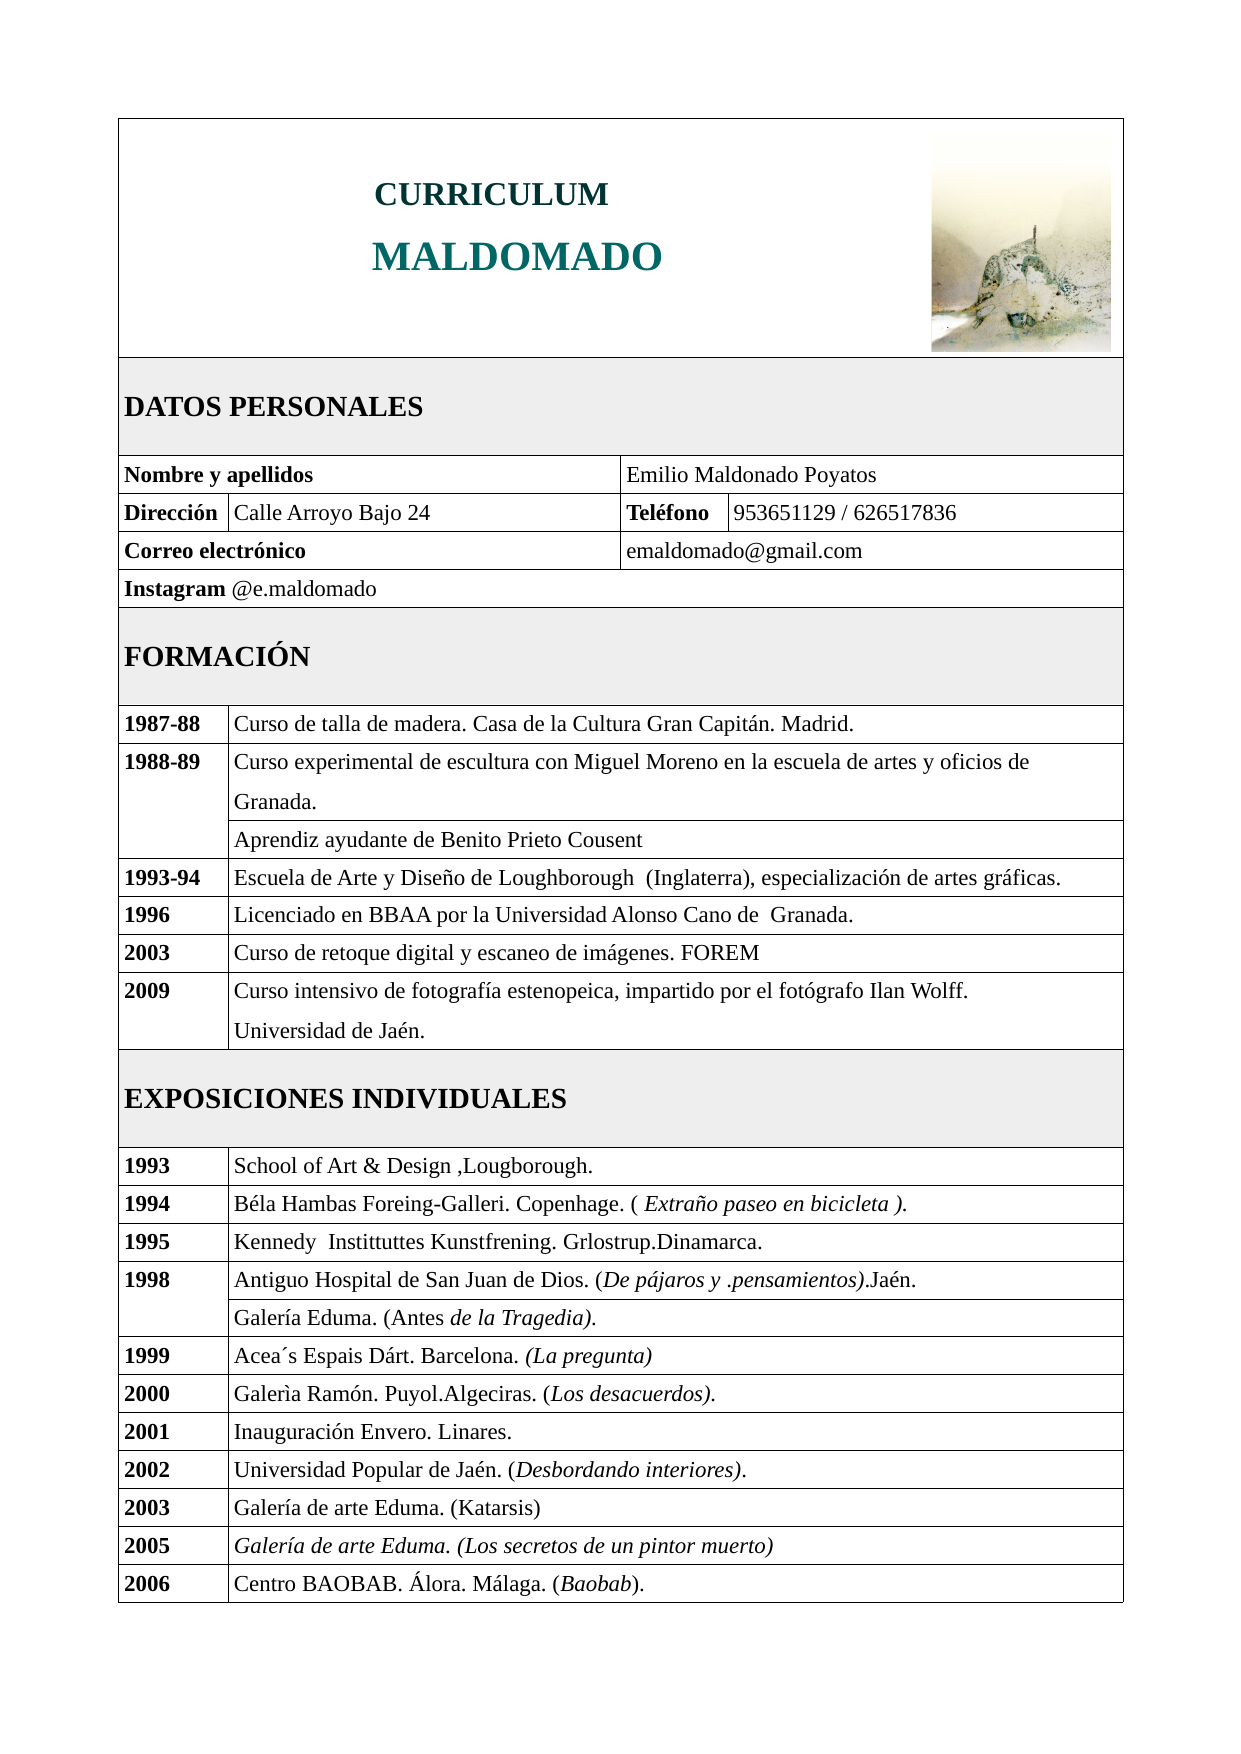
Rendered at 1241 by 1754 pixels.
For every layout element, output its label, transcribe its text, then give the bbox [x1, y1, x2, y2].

picture [931, 135, 1111, 352]
table_cell 1993 [119, 1148, 228, 1185]
table_cell 2009 [119, 973, 228, 1049]
table_cell Curso experimental de escultura con Miguel Moreno en la escuela de artes y oficios de Granada. [229, 744, 1123, 820]
table_cell DATOS PERSONALES [119, 358, 1123, 455]
table_cell 2003 [119, 1489, 228, 1526]
table_cell Galería de arte Eduma. (Katarsis) [229, 1489, 1123, 1526]
table_cell 1995 [119, 1224, 228, 1261]
table_cell Nombre y apellidos [119, 456, 620, 493]
table_cell Antiguo Hospital de San Juan de Dios. (De pájaros y .pensamientos).Jaén. [229, 1262, 1123, 1298]
table_cell Instagram @e.maldomado [119, 570, 1123, 607]
table_cell Béla Hambas Foreing-Galleri. Copenhage. ( Extraño paseo en bicicleta ). [229, 1186, 1123, 1223]
table_cell 2002 [119, 1451, 228, 1488]
table_cell Correo electrónico [119, 532, 620, 569]
table_cell 1999 [119, 1337, 228, 1374]
table_cell 1987-88 [119, 706, 228, 742]
table_cell 2005 [119, 1527, 228, 1564]
table_cell 1993-94 [119, 859, 228, 896]
table_cell emaldomado@gmail.com [621, 532, 1123, 569]
table_cell FORMACIÓN [119, 608, 1123, 704]
table_cell 2003 [119, 935, 228, 972]
table_cell Licenciado en BBAA por la Universidad Alonso Cano de Granada. [229, 897, 1123, 934]
table_cell Galería de arte Eduma. (Los secretos de un pintor muerto) [229, 1527, 1123, 1564]
table_cell 1988-89 [119, 744, 228, 858]
table_cell Acea´s Espais Dárt. Barcelona. (La pregunta) [229, 1337, 1123, 1374]
table_cell EXPOSICIONES INDIVIDUALES [119, 1050, 1123, 1147]
table_header CURRICULUM MALDOMADO [119, 119, 1123, 357]
table_cell 1996 [119, 897, 228, 934]
table_cell Calle Arroyo Bajo 24 [229, 494, 620, 531]
table_cell Kennedy Instittuttes Kunstfrening. Grlostrup.Dinamarca. [229, 1224, 1123, 1261]
table_cell 2000 [119, 1375, 228, 1412]
table_cell School of Art & Design ,Lougborough. [229, 1148, 1123, 1185]
table_cell Aprendiz ayudante de Benito Prieto Cousent [229, 821, 1123, 858]
table_cell Curso de talla de madera. Casa de la Cultura Gran Capitán. Madrid. [229, 706, 1123, 742]
table_cell Galerìa Ramón. Puyol.Algeciras. (Los desacuerdos). [229, 1375, 1123, 1412]
table_cell Universidad Popular de Jaén. (Desbordando interiores). [229, 1451, 1123, 1488]
table_cell 1998 [119, 1262, 228, 1336]
table_cell Escuela de Arte y Diseño de Loughborough (Inglaterra), especialización de artes gráficas. [229, 859, 1123, 896]
table_cell Centro BAOBAB. Álora. Málaga. (Baobab). [229, 1565, 1123, 1602]
table_cell 2006 [119, 1565, 228, 1602]
table_cell Galería Eduma. (Antes de la Tragedia). [229, 1300, 1123, 1336]
table_cell Inauguración Envero. Linares. [229, 1413, 1123, 1450]
table_cell 953651129 / 626517836 [729, 494, 1123, 531]
table_cell Curso de retoque digital y escaneo de imágenes. FOREM [229, 935, 1123, 972]
table_cell 2001 [119, 1413, 228, 1450]
table_cell Dirección [119, 494, 228, 531]
table_cell 1994 [119, 1186, 228, 1223]
table_cell Teléfono [621, 494, 728, 531]
table_cell Emilio Maldonado Poyatos [621, 456, 1123, 493]
table_cell Curso intensivo de fotografía estenopeica, impartido por el fotógrafo Ilan Wolff. Universidad de Jaén. [229, 973, 1123, 1049]
